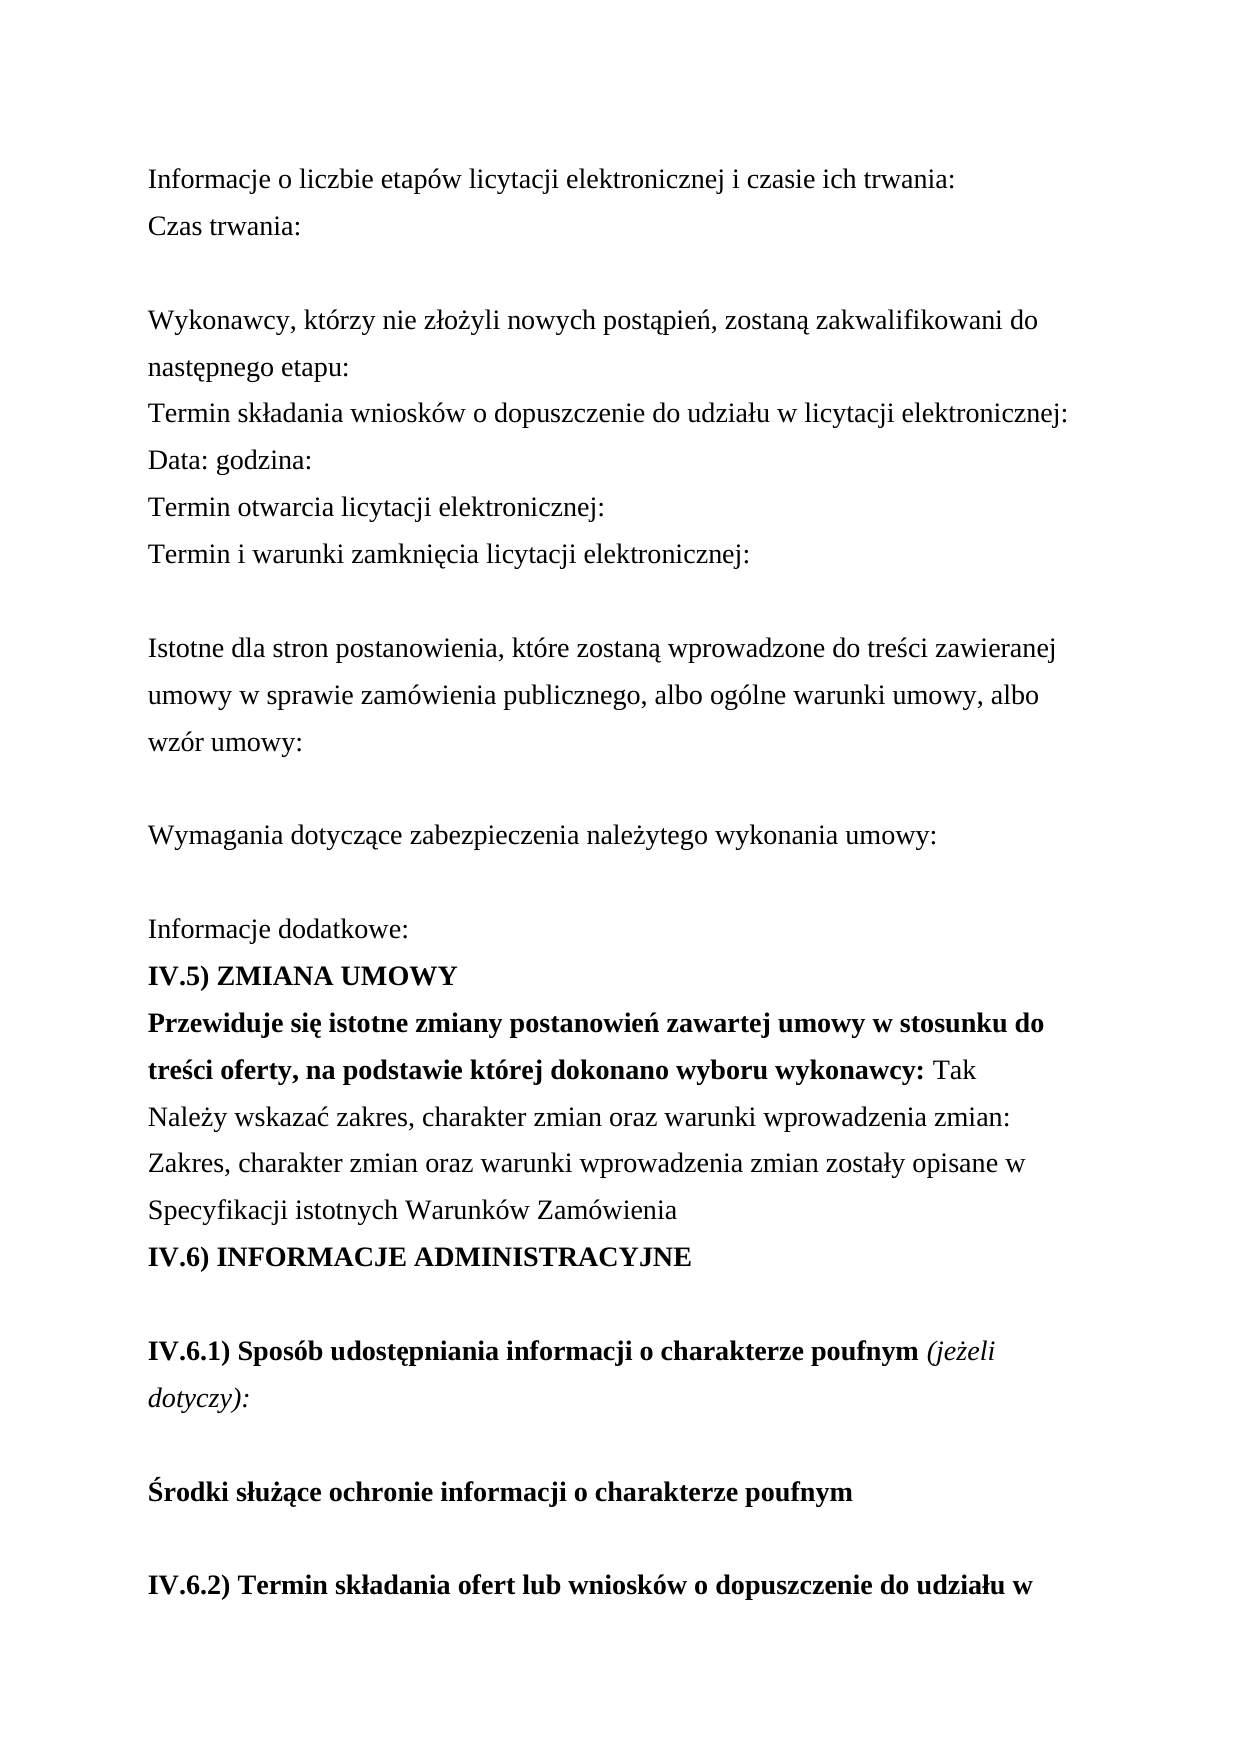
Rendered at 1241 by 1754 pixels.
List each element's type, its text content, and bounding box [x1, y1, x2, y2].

text Istotne dla stron postanowienia, które zostaną wprowadzone do treści zawieranej umowy w sprawie zamówienia publicznego, albo ogólne warunki umowy, albo wzór umowy: [148, 569, 1093, 757]
text Termin i warunki zamknięcia licytacji elektronicznej: [148, 523, 1093, 569]
text Informacje o liczbie etapów licytacji elektronicznej i czasie ich trwania: [148, 148, 1093, 194]
text IV.5) ZMIANA UMOWY Przewiduje się istotne zmiany postanowień zawartej umowy w stosunku do treści oferty, na podstawie której dokonano wyboru wykonawcy: Tak Należy wskazać zakres, charakter zmian oraz warunki wprowadzenia zmian: Zakres, charakter zmian oraz warunki wprowadzenia zmian zostały opisane w Specyfikacji istotnych Warunków Zamówienia IV.6) INFORMACJE ADMINISTRACYJNE IV.6.1) Sposób udostępniania informacji o charakterze poufnym (jeżeli dotyczy): Środki służące ochronie informacji o charakterze poufnym IV.6.2) Termin składania ofert lub wniosków o dopuszczenie do udziału w [148, 944, 1093, 1601]
text Wymagania dotyczące zabezpieczenia należytego wykonania umowy: [148, 757, 1093, 851]
text Termin składania wniosków o dopuszczenie do udziału w licytacji elektronicznej: Data: godzina: Termin otwarcia licytacji elektronicznej: [148, 382, 1093, 523]
text Informacje dodatkowe: [148, 851, 1093, 944]
text Czas trwania: Wykonawcy, którzy nie złożyli nowych postąpień, zostaną zakwalifikowani do następnego etapu: [148, 194, 1093, 382]
